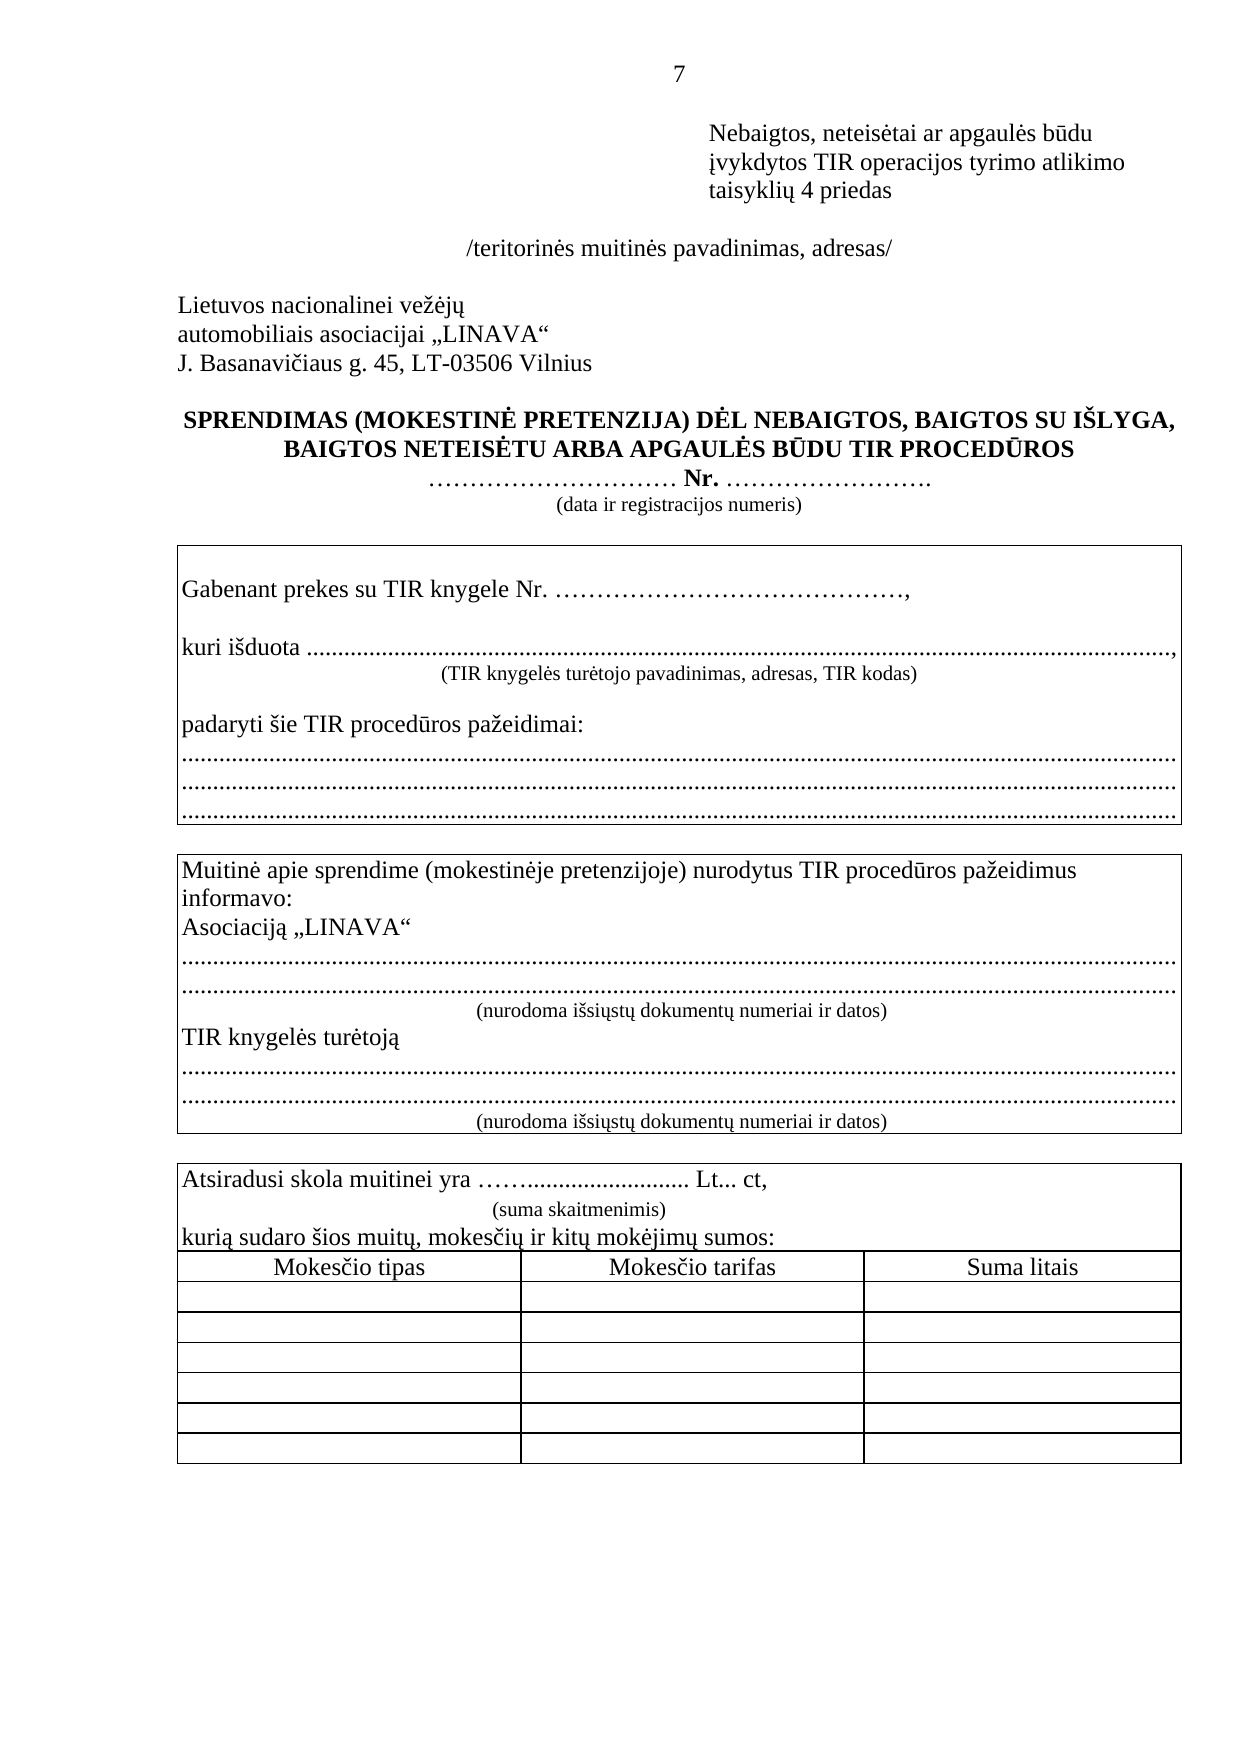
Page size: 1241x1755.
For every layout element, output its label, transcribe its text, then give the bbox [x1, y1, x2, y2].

table_cell [859, 1404, 863, 1432]
text ………………………… Nr. ……………………. [177, 463, 1181, 492]
table_cell [859, 1282, 863, 1311]
text Lietuvos nacionalinei vežėjų [177, 291, 1181, 319]
text automobiliais asociacijai „LINAVA“ [177, 319, 1181, 348]
table_cell [859, 1313, 863, 1341]
text Nebaigtos, neteisėtai ar apgaulės būdu [709, 118, 1181, 147]
text J. Basanavičiaus g. 45, LT-03506 Vilnius [177, 348, 1181, 377]
text /teritorinės muitinės pavadinimas, adresas/ [177, 233, 1181, 262]
text SPRENDIMAS (MOKESTINĖ PRETENZIJA) DĖL NEBAIGTOS, BAIGTOS SU IŠLYGA, BAIGTOS NETEISĖTU ARBA APGAULĖS BŪDU TIR PROCEDŪROS [177, 406, 1181, 463]
table_cell [859, 1434, 863, 1463]
text (data ir registracijos numeris) [177, 492, 1181, 516]
table_cell [859, 1373, 863, 1402]
table_cell [859, 1343, 863, 1372]
text įvykdytos TIR operacijos tyrimo atlikimo [177, 147, 1181, 176]
text taisyklių 4 priedas [177, 176, 1181, 204]
